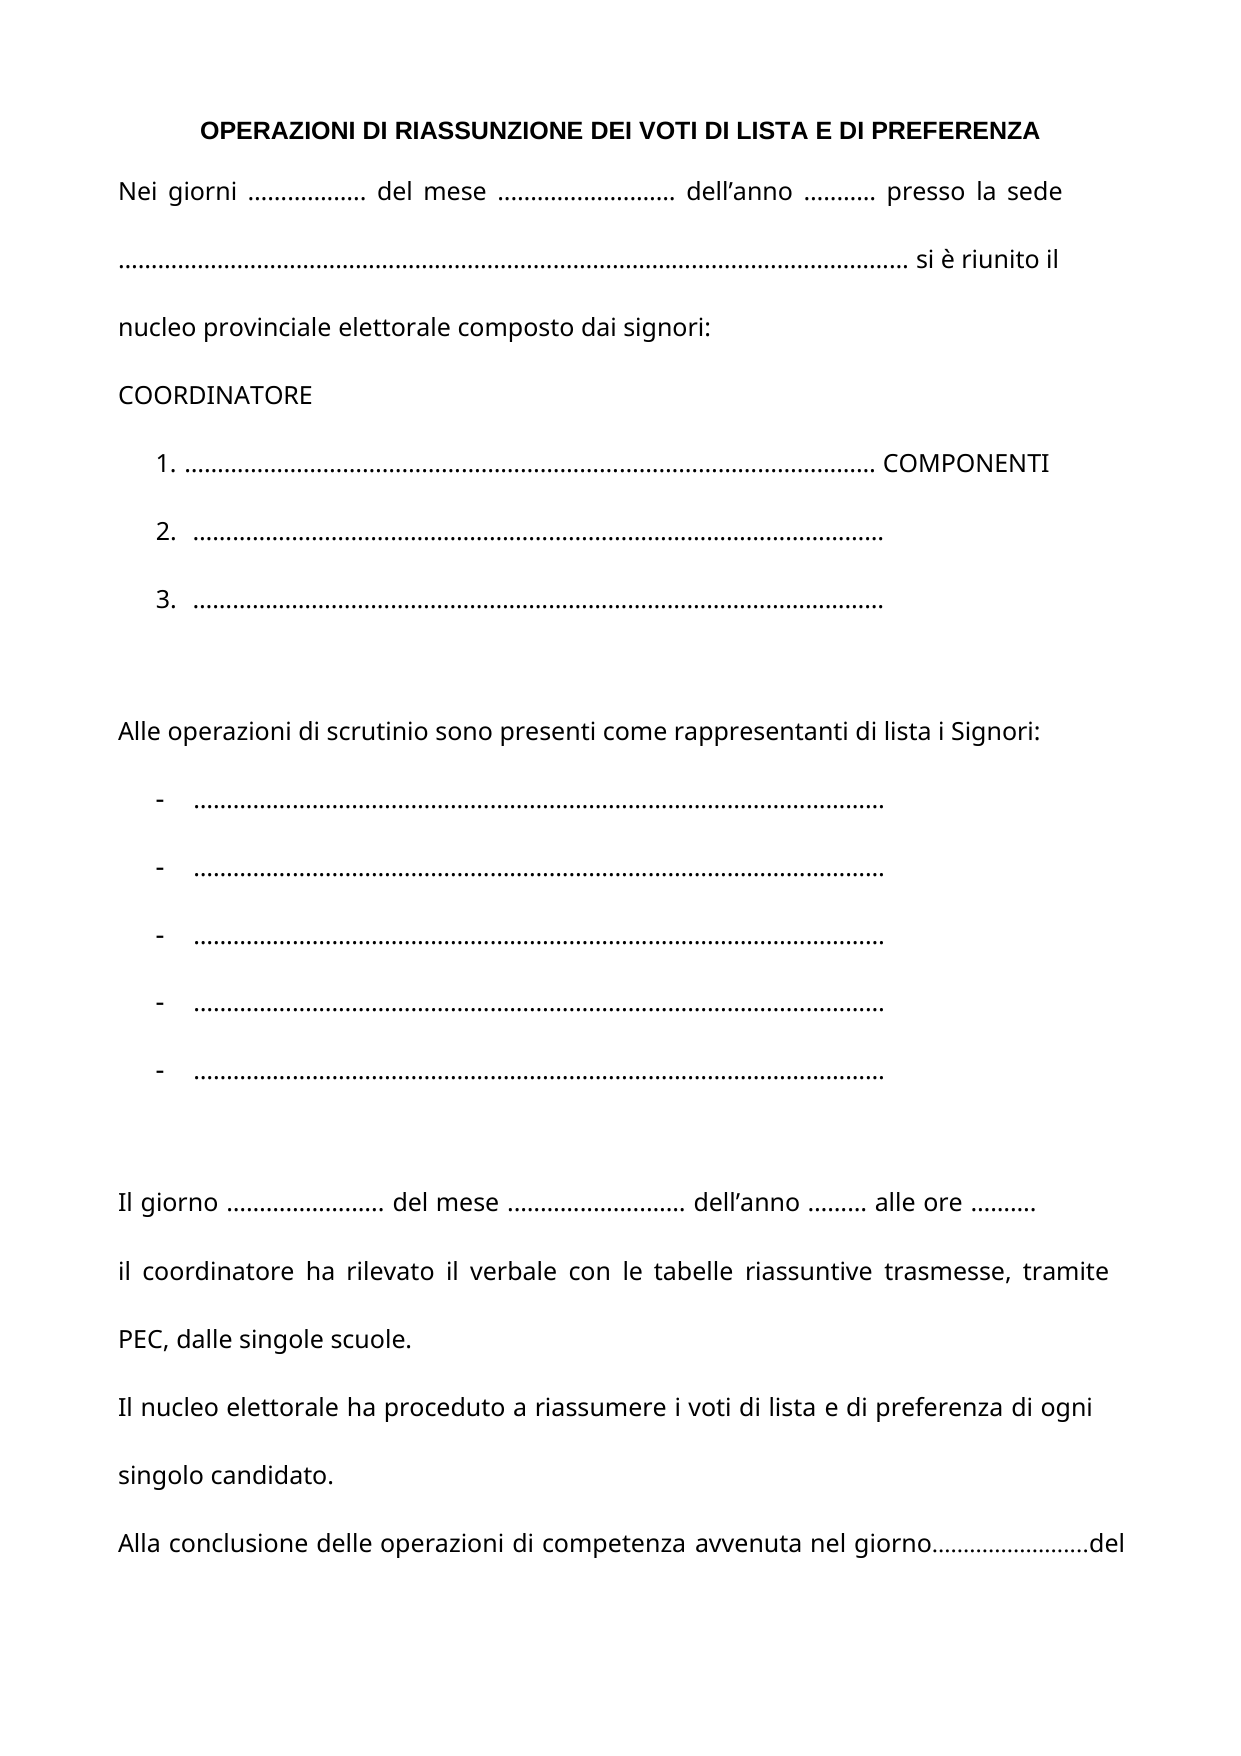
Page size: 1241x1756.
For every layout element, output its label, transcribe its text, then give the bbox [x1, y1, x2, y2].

text COORDINATORE [118, 378, 1146, 412]
text Il nucleo elettorale ha proceduto a riassumere i voti di lista e di preferenza di ogni singolo candidato. [118, 1389, 1146, 1492]
text 3. …………………………………………………………………………………………… [156, 582, 1146, 616]
text ……………………………………………………………………………………….…..…………… si è riunito il nucleo provinciale elettorale composto dai signori: [118, 241, 1116, 343]
text Alle operazioni di scrutinio sono presenti come rappresentanti di lista i Signori: [118, 714, 1146, 748]
text il coordinatore ha rilevato il verbale con le tabelle riassuntive trasmesse, tramite PEC, dalle singole scuole. [118, 1253, 1146, 1355]
text Il giorno ……………….….. del mese ..………..……..…… dell’anno ……… alle ore ………. [118, 1185, 1146, 1219]
text 2. …………………………………………………………………………………………… [156, 514, 1146, 548]
text Nei giorni ………….….. del mese ..………..……..…… dell’anno …..…… presso la sede [118, 173, 1146, 207]
text  …………………………………………………………………………………………… [156, 782, 1146, 816]
subtitle OPERAZIONI DI RIASSUNZIONE DEI VOTI DI LISTA E DI PREFERENZA [200, 116, 1146, 144]
text  …………………………………………………………………………………………… [156, 1053, 1146, 1087]
text 1. …………………………………………………………………………………………… COMPONENTI [118, 446, 1146, 479]
text  …………………………………………………………………………………………… [156, 917, 1146, 951]
text  …………………………………………………………………………………………… [156, 849, 1146, 884]
text  …………………………………………………………………………………………… [156, 985, 1146, 1019]
text Alla conclusione delle operazioni di competenza avvenuta nel giorno del [118, 1526, 1146, 1560]
